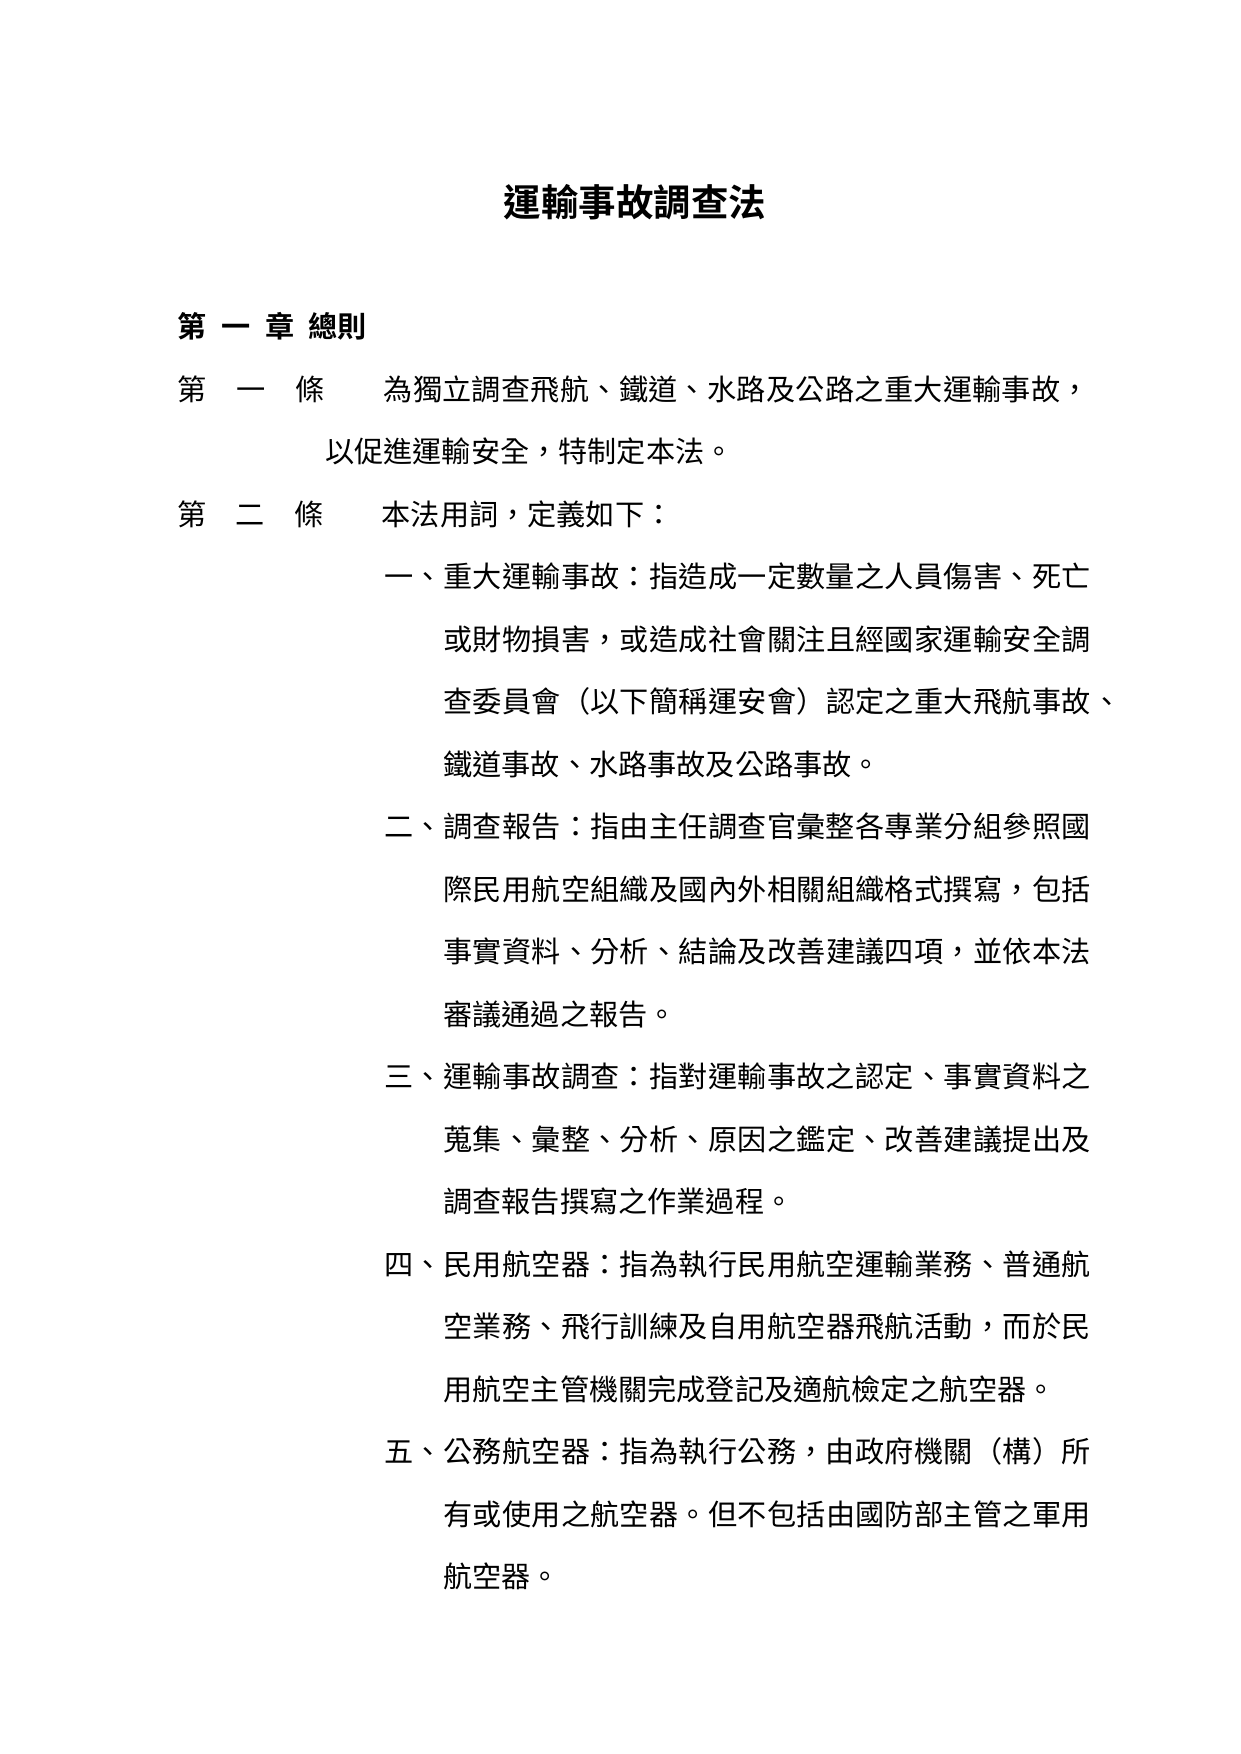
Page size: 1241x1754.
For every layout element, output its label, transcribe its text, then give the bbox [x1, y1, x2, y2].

text 一、重大運輸事故：指造成一定數量之人員傷害、死亡或財物損害，或造成社會關注且經國家運輸安全調查委員會（以下簡稱運安會）認定之重大飛航事故、鐵道事故、水路事故及公路事故。 [384, 533, 1092, 783]
text 二、調查報告：指由主任調查官彙整各專業分組參照國際民用航空組織及國內外相關組織格式撰寫，包括事實資料、分析、結論及改善建議四項，並依本法審議通過之報告。 [384, 783, 1092, 1033]
text 運輸事故調查法 [177, 158, 1092, 221]
text 四、民用航空器：指為執行民用航空運輸業務、普通航空業務、飛行訓練及自用航空器飛航活動，而於民用航空主管機關完成登記及適航檢定之航空器。 [384, 1221, 1092, 1408]
text 五、公務航空器：指為執行公務，由政府機關（構）所有或使用之航空器。但不包括由國防部主管之軍用航空器。 [384, 1408, 1092, 1596]
text 第 一 條 為獨立調查飛航、鐵道、水路及公路之重大運輸事故，以促進運輸安全，特制定本法。 [177, 346, 1092, 471]
text 第 二 條 本法用詞，定義如下： [177, 471, 1092, 533]
text 三、運輸事故調查：指對運輸事故之認定、事實資料之蒐集、彙整、分析、原因之鑑定、改善建議提出及調查報告撰寫之作業過程。 [384, 1033, 1092, 1221]
text 第 一 章 總則 [177, 283, 1092, 346]
